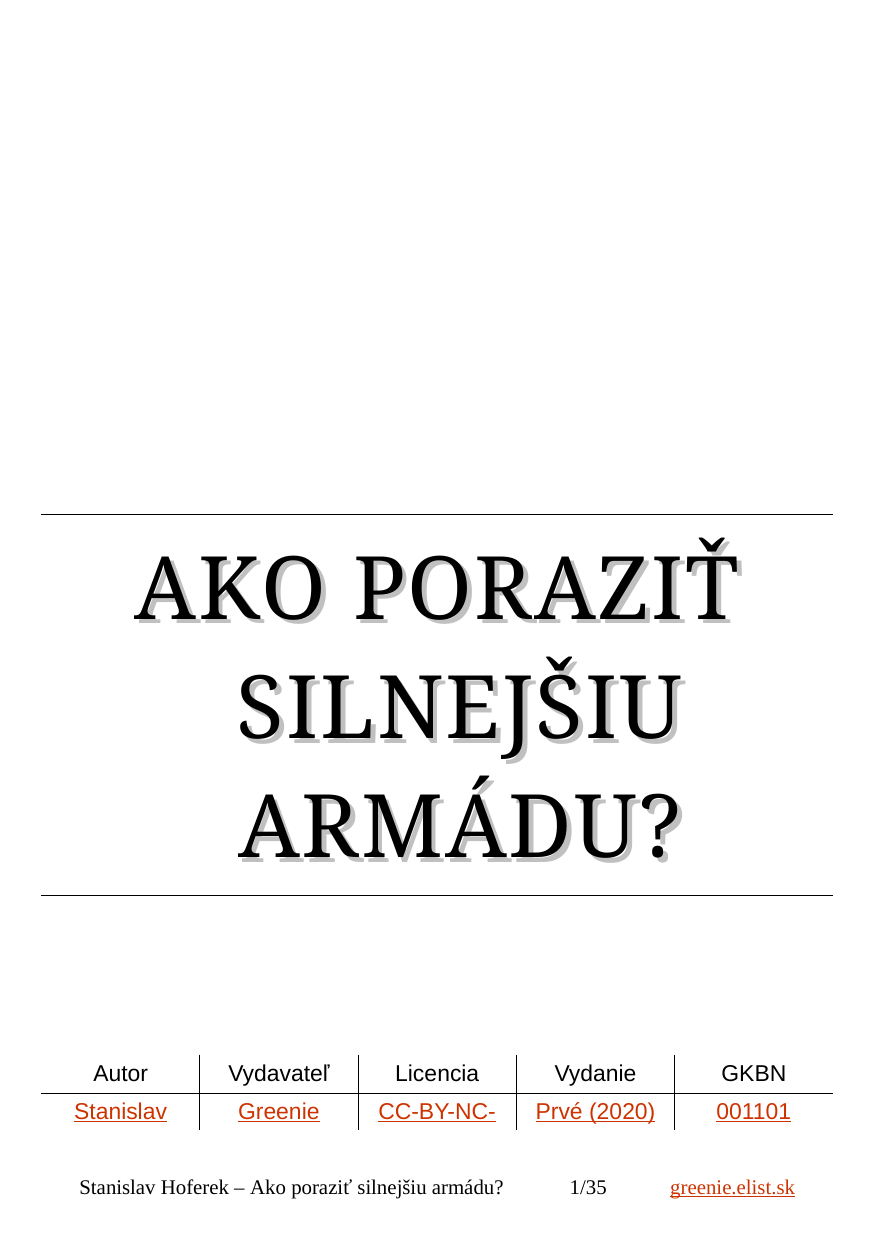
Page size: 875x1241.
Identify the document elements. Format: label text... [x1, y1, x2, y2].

table_header Vydanie [517, 1055, 674, 1092]
table_header Licencia [359, 1055, 516, 1092]
table_cell Prvé (2020) [517, 1094, 674, 1130]
table_header Vydavateľ [200, 1055, 358, 1092]
table_cell 001101 [675, 1094, 833, 1130]
table_header Autor [41, 1055, 199, 1092]
table_cell CC-BY-NC- [359, 1094, 516, 1130]
table_cell Greenie [200, 1094, 358, 1130]
subtitle AKO PORAZIŤ SILNEJŠIU ARMÁDU? [41, 515, 833, 895]
table_cell Stanislav [41, 1094, 199, 1130]
table_header GKBN [675, 1055, 833, 1092]
